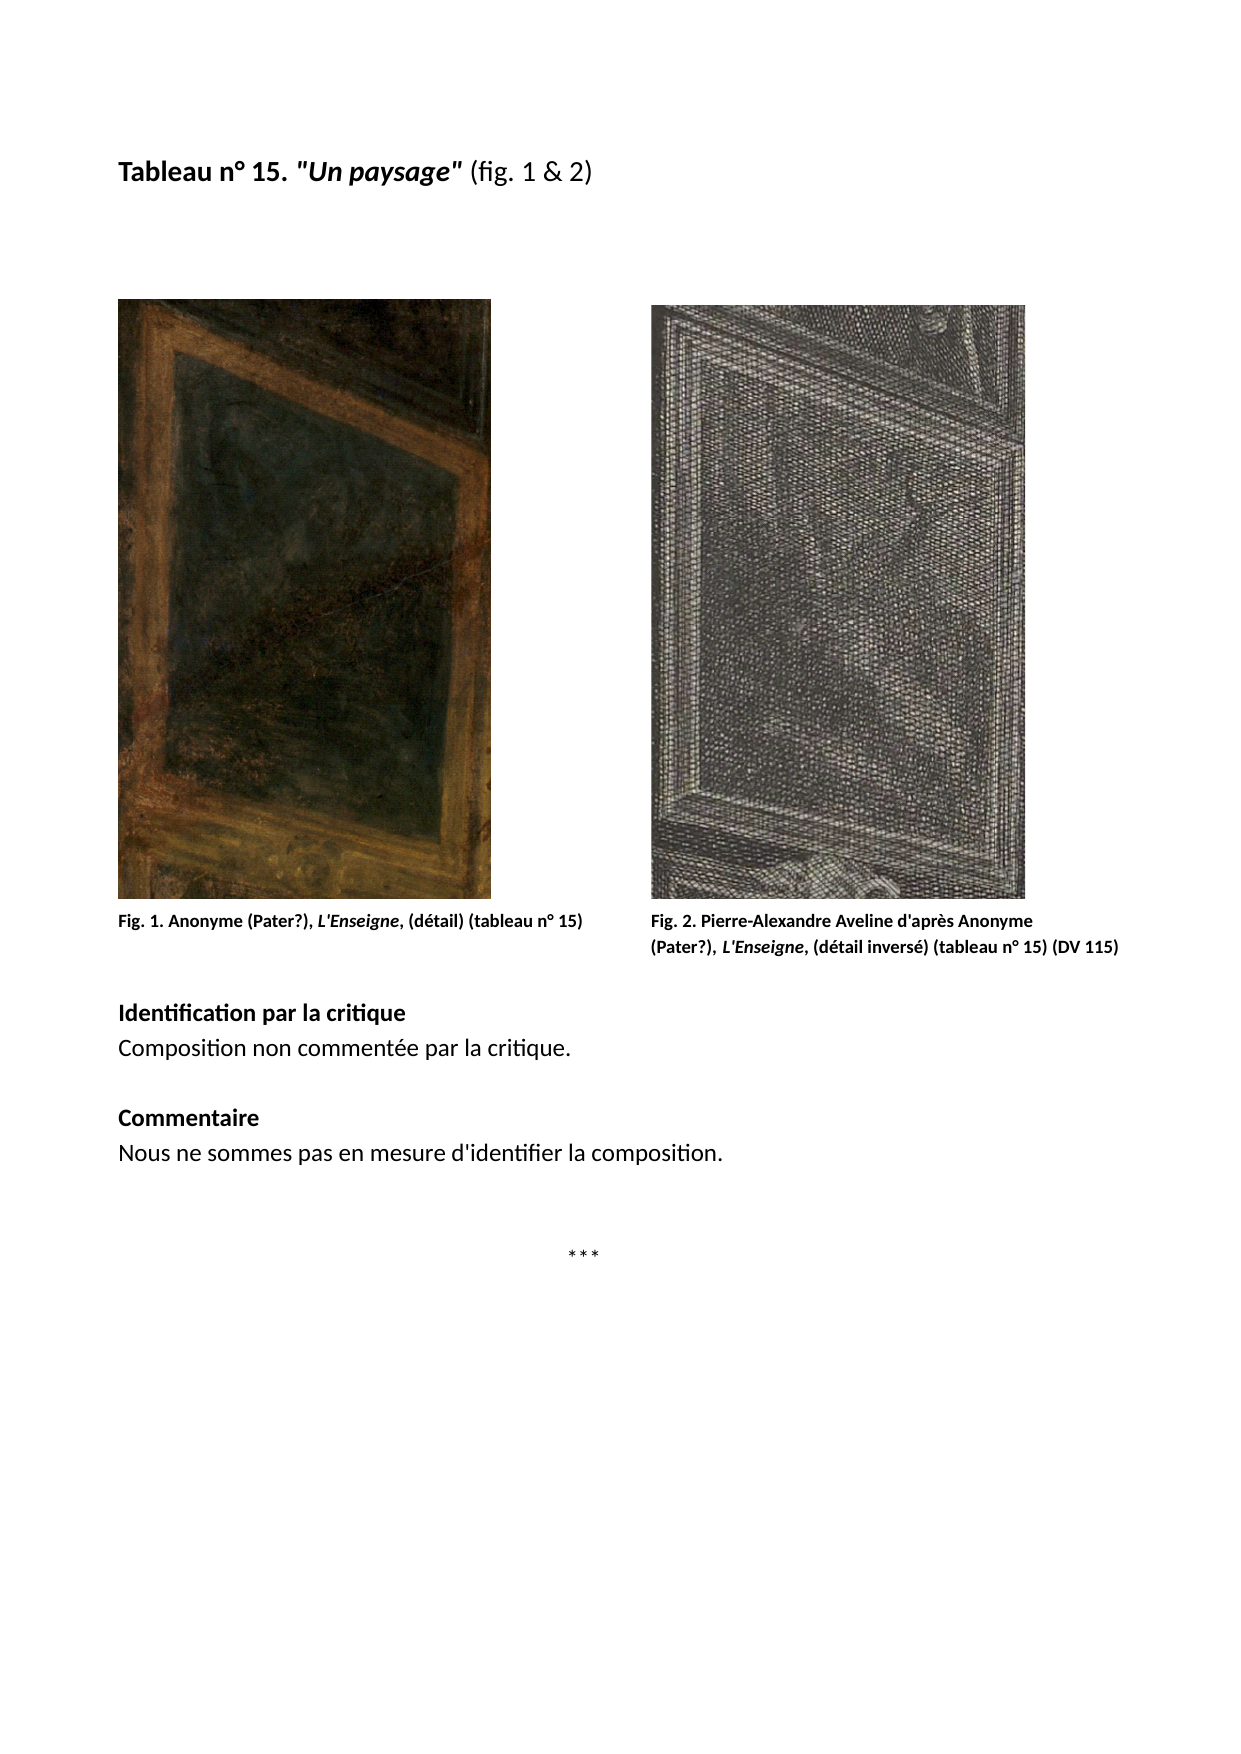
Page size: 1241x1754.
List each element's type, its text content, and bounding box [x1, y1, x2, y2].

text Nous ne sommes pas en mesure d'identifier la composition. [118, 1137, 1122, 1167]
text Composition non commentée par la critique. [118, 1032, 1122, 1062]
text Commentaire [118, 1102, 1122, 1132]
text Fig. 1. Anonyme (Pater?), L'Enseigne, (détail) (tableau n° 15) Fig. 2. Pierre-Alexandre Aveline d'après Anonyme [118, 909, 1122, 932]
text *** [118, 1242, 1122, 1272]
text Tableau n° 15. "Un paysage" (fig. 1 & 2) [118, 153, 1122, 189]
text Identification par la critique [118, 997, 1122, 1027]
text (Pater?), L'Enseigne, (détail inversé) (tableau n° 15) (DV 115) [118, 935, 1122, 958]
